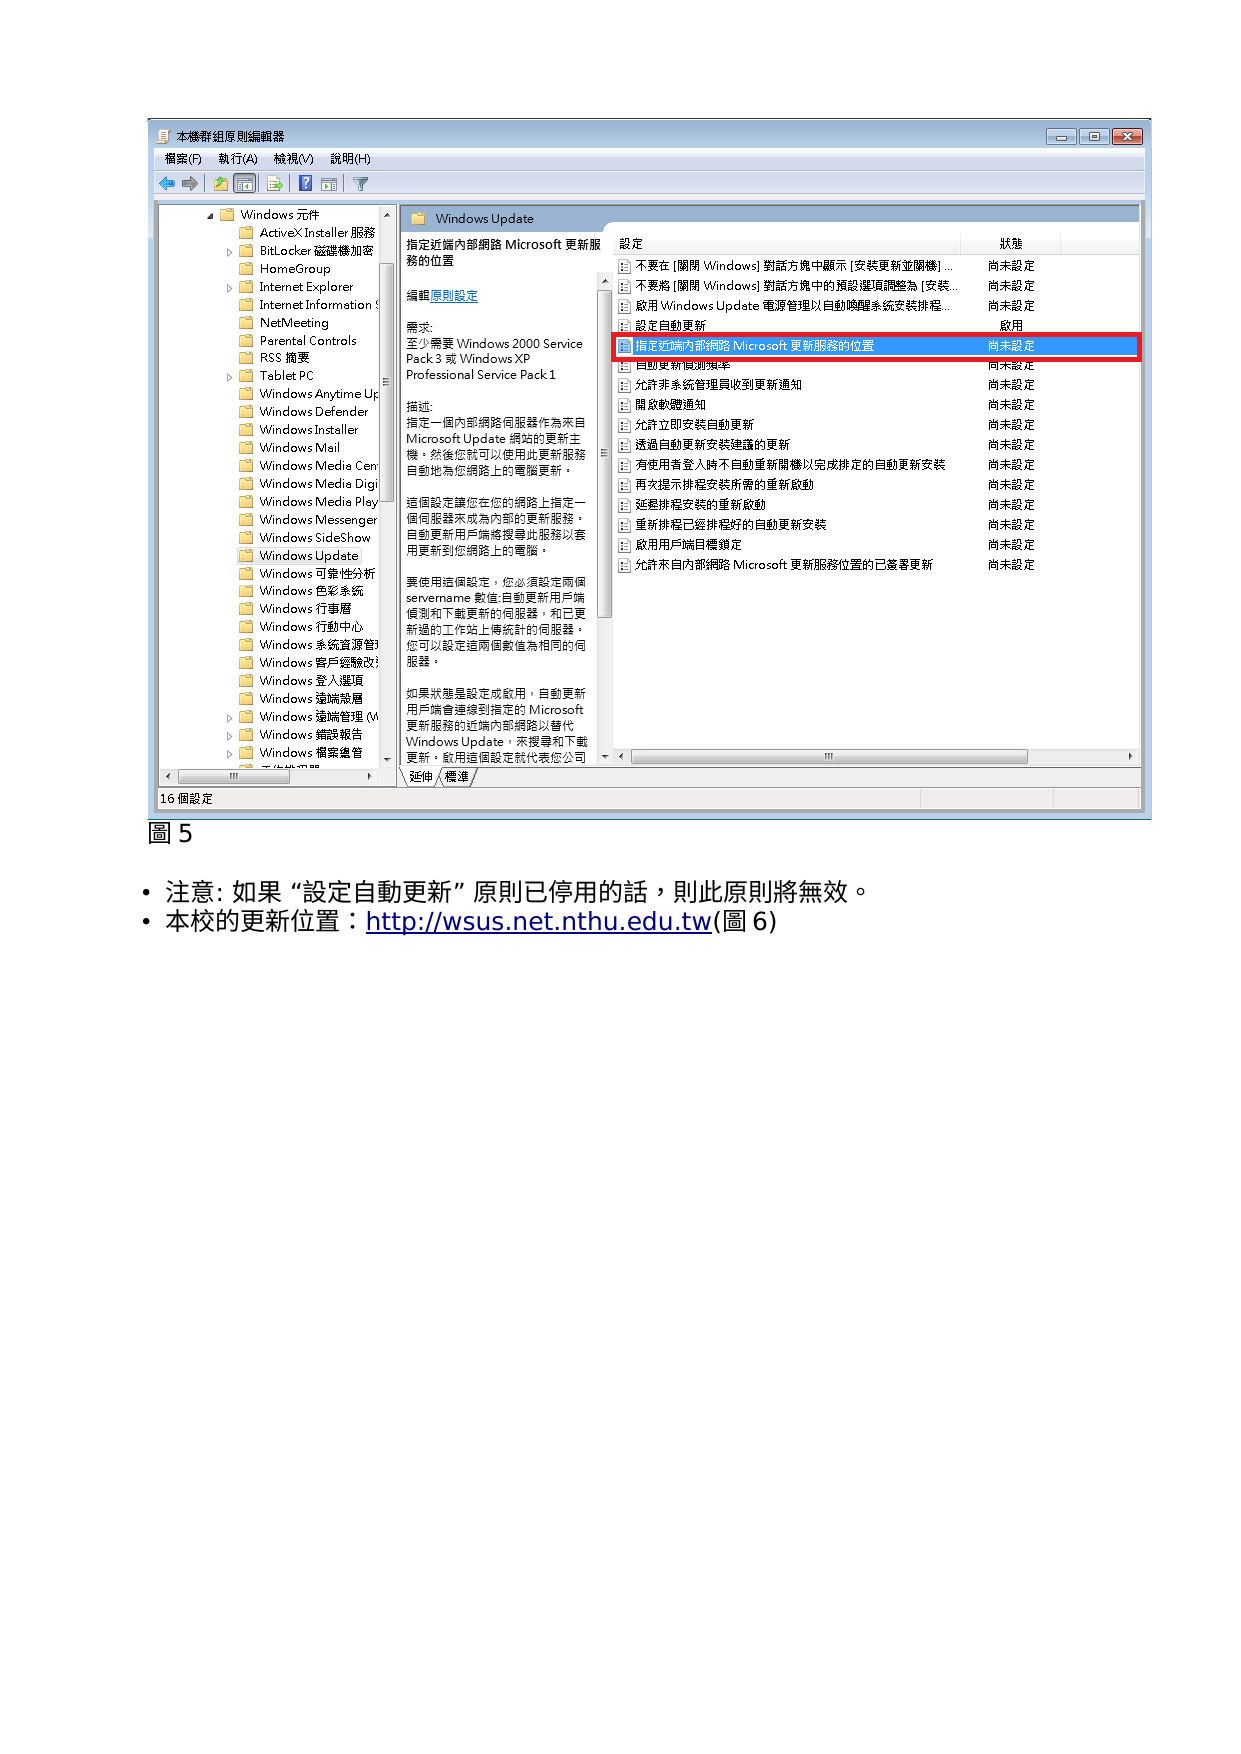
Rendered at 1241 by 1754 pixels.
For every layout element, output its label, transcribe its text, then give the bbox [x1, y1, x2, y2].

list 本校的更新位置：http://wsus.net.nthu.edu.tw(圖6) 圖6 [142, 907, 1122, 936]
list 指定內部網路Microsoft更新服務的位置 (圖5)： 圖5 [118, 118, 1122, 878]
picture [147, 118, 1152, 820]
list 注意: 如果 “設定自動更新” 原則已停用的話，則此原則將無效。 [142, 878, 1122, 907]
